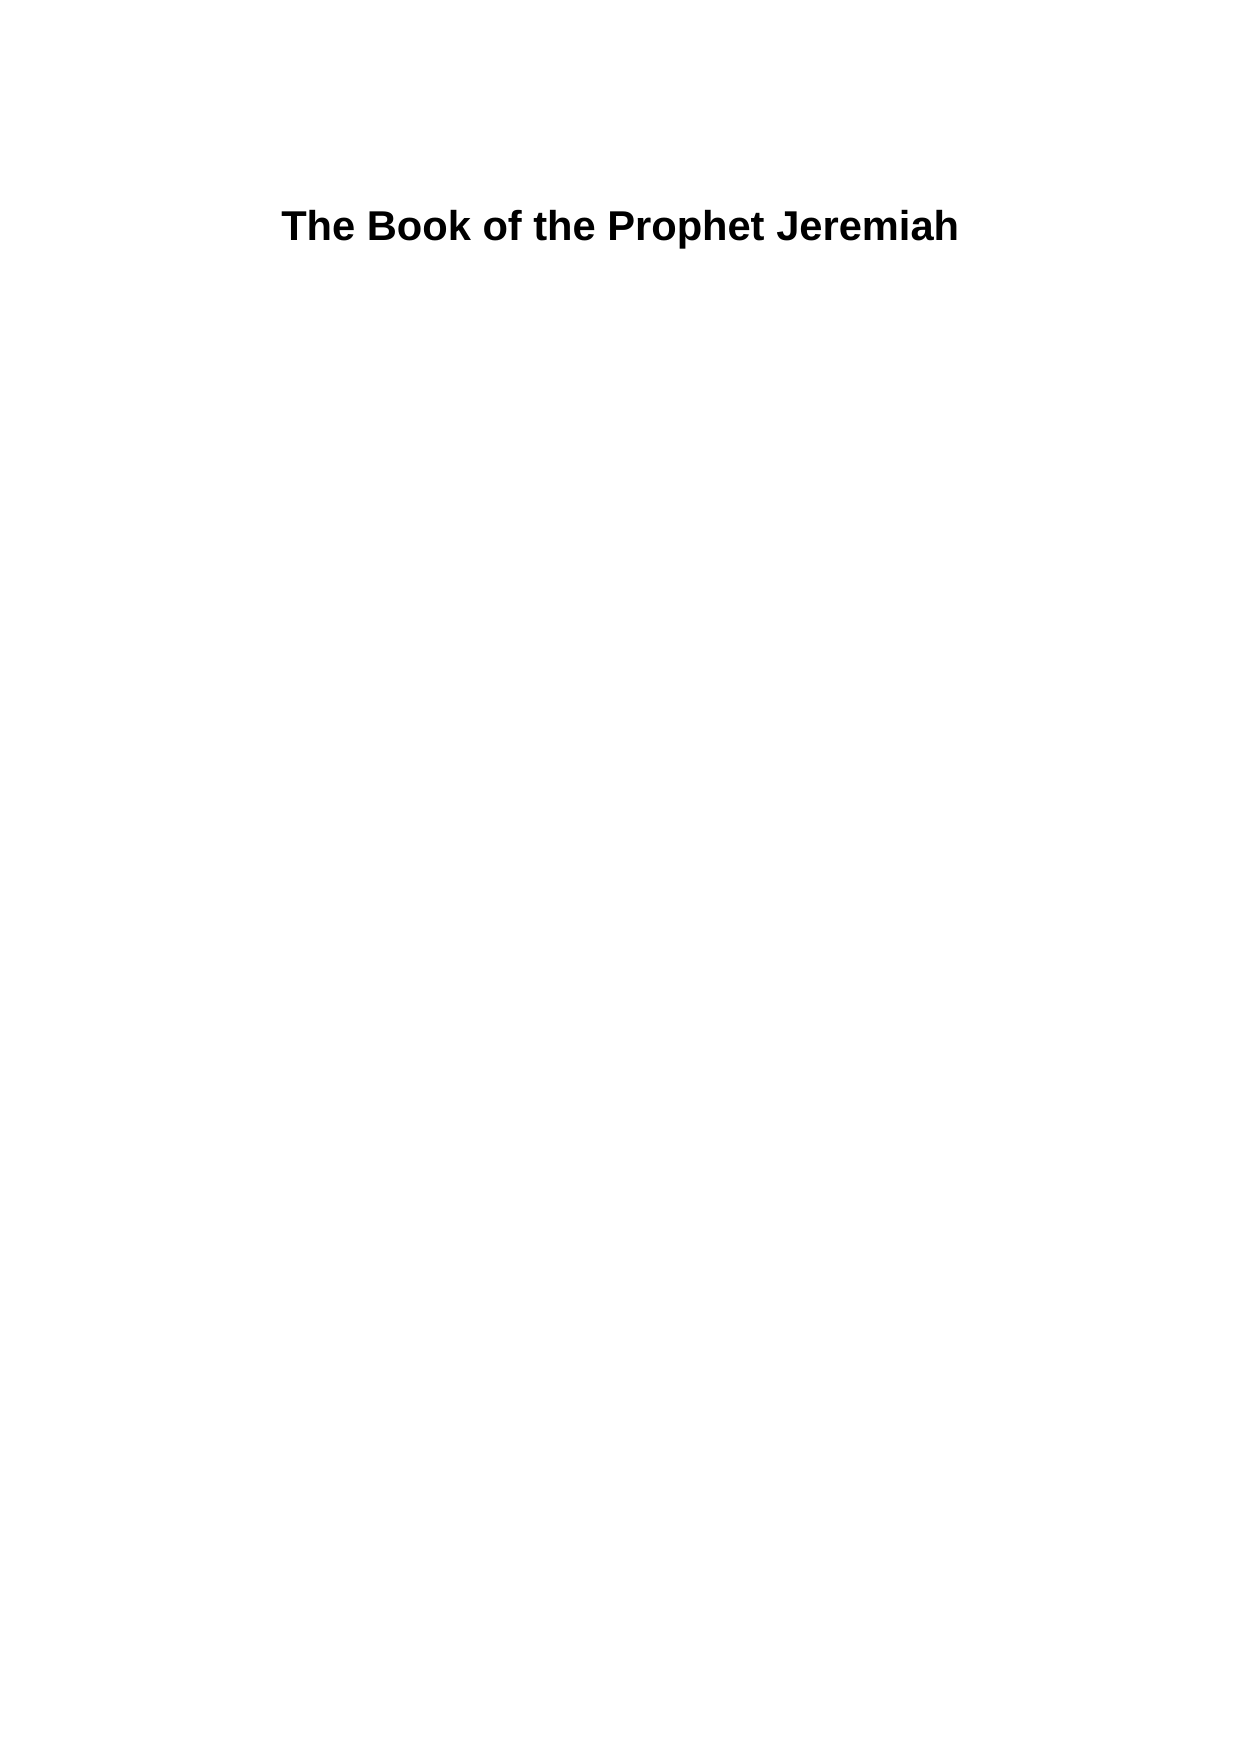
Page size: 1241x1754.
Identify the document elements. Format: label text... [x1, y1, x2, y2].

title The Book of the Prophet Jeremiah [118, 201, 1122, 249]
